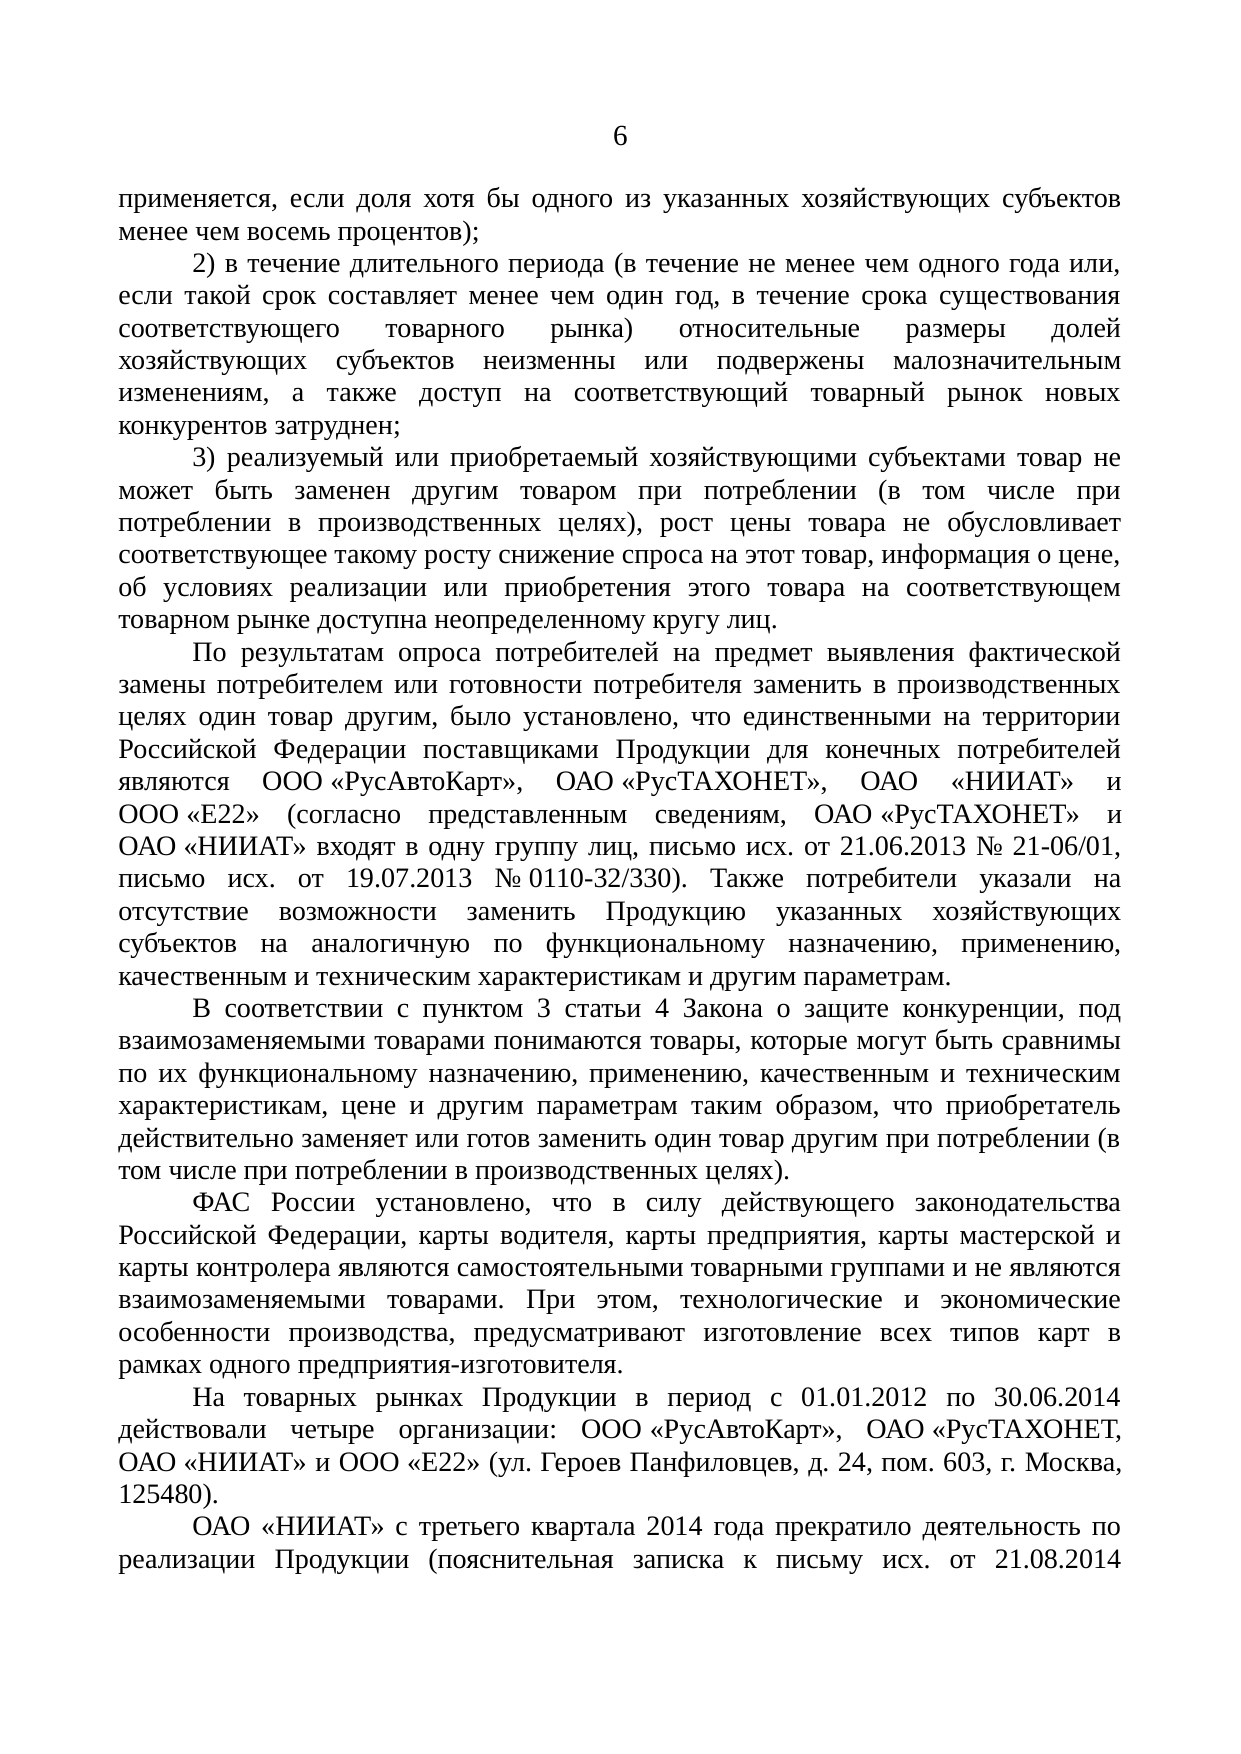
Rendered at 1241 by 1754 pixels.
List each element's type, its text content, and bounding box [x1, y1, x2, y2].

text ФАС России установлено, что в силу действующего законодательства Российской Федерации, карты водителя, карты предприятия, карты мастерской и карты контролера являются самостоятельными товарными группами и не являются взаимозаменяемыми товарами. При этом, технологические и экономические особенности производства, предусматривают изготовление всех типов карт в рамках одного предприятия-изготовителя. [118, 1185, 1122, 1380]
text ОАО «НИИАТ» с третьего квартала 2014 года прекратило деятельность по реализации Продукции (пояснительная записка к письму исх. от 21.08.2014 [118, 1509, 1122, 1574]
text По результатам опроса потребителей на предмет выявления фактической замены потребителем или готовности потребителя заменить в производственных целях один товар другим, было установлено, что единственными на территории Российской Федерации поставщиками Продукции для конечных потребителей являются ООО «РусАвтоКарт», ОАО «РусТАХОНЕТ», ОАО «НИИАТ» и ООО «Е22» (согласно представленным сведениям, ОАО «РусТАХОНЕТ» и ОАО «НИИАТ» входят в одну группу лиц, письмо исх. от 21.06.2013 № 21-06/01, письмо исх. от 19.07.2013 № 0110-32/330). Также потребители указали на отсутствие возможности заменить Продукцию указанных хозяйствующих субъектов на аналогичную по функциональному назначению, применению, качественным и техническим характеристикам и другим параметрам. [118, 635, 1122, 991]
text применяется, если доля хотя бы одного из указанных хозяйствующих субъектов менее чем восемь процентов); [118, 181, 1122, 246]
text 2) в течение длительного периода (в течение не менее чем одного года или, если такой срок составляет менее чем один год, в течение срока существования соответствующего товарного рынка) относительные размеры долей хозяйствующих субъектов неизменны или подвержены малозначительным изменениям, а также доступ на соответствующий товарный рынок новых конкурентов затруднен; [118, 246, 1122, 440]
text 3) реализуемый или приобретаемый хозяйствующими субъектами товар не может быть заменен другим товаром при потреблении (в том числе при потреблении в производственных целях), рост цены товара не обусловливает соответствующее такому росту снижение спроса на этот товар, информация о цене, об условиях реализации или приобретения этого товара на соответствующем товарном рынке доступна неопределенному кругу лиц. [118, 440, 1122, 635]
text В соответствии с пунктом 3 статьи 4 Закона о защите конкуренции, под взаимозаменяемыми товарами понимаются товары, которые могут быть сравнимы по их функциональному назначению, применению, качественным и техническим характеристикам, цене и другим параметрам таким образом, что приобретатель действительно заменяет или готов заменить один товар другим при потреблении (в том числе при потреблении в производственных целях). [118, 991, 1122, 1185]
text На товарных рынках Продукции в период с 01.01.2012 по 30.06.2014 действовали четыре организации: ООО «РусАвтоКарт», ОАО «РусТАХОНЕТ, ОАО «НИИАТ» и ООО «Е22» (ул. Героев Панфиловцев, д. 24, пом. 603, г. Москва, 125480). [118, 1380, 1122, 1509]
